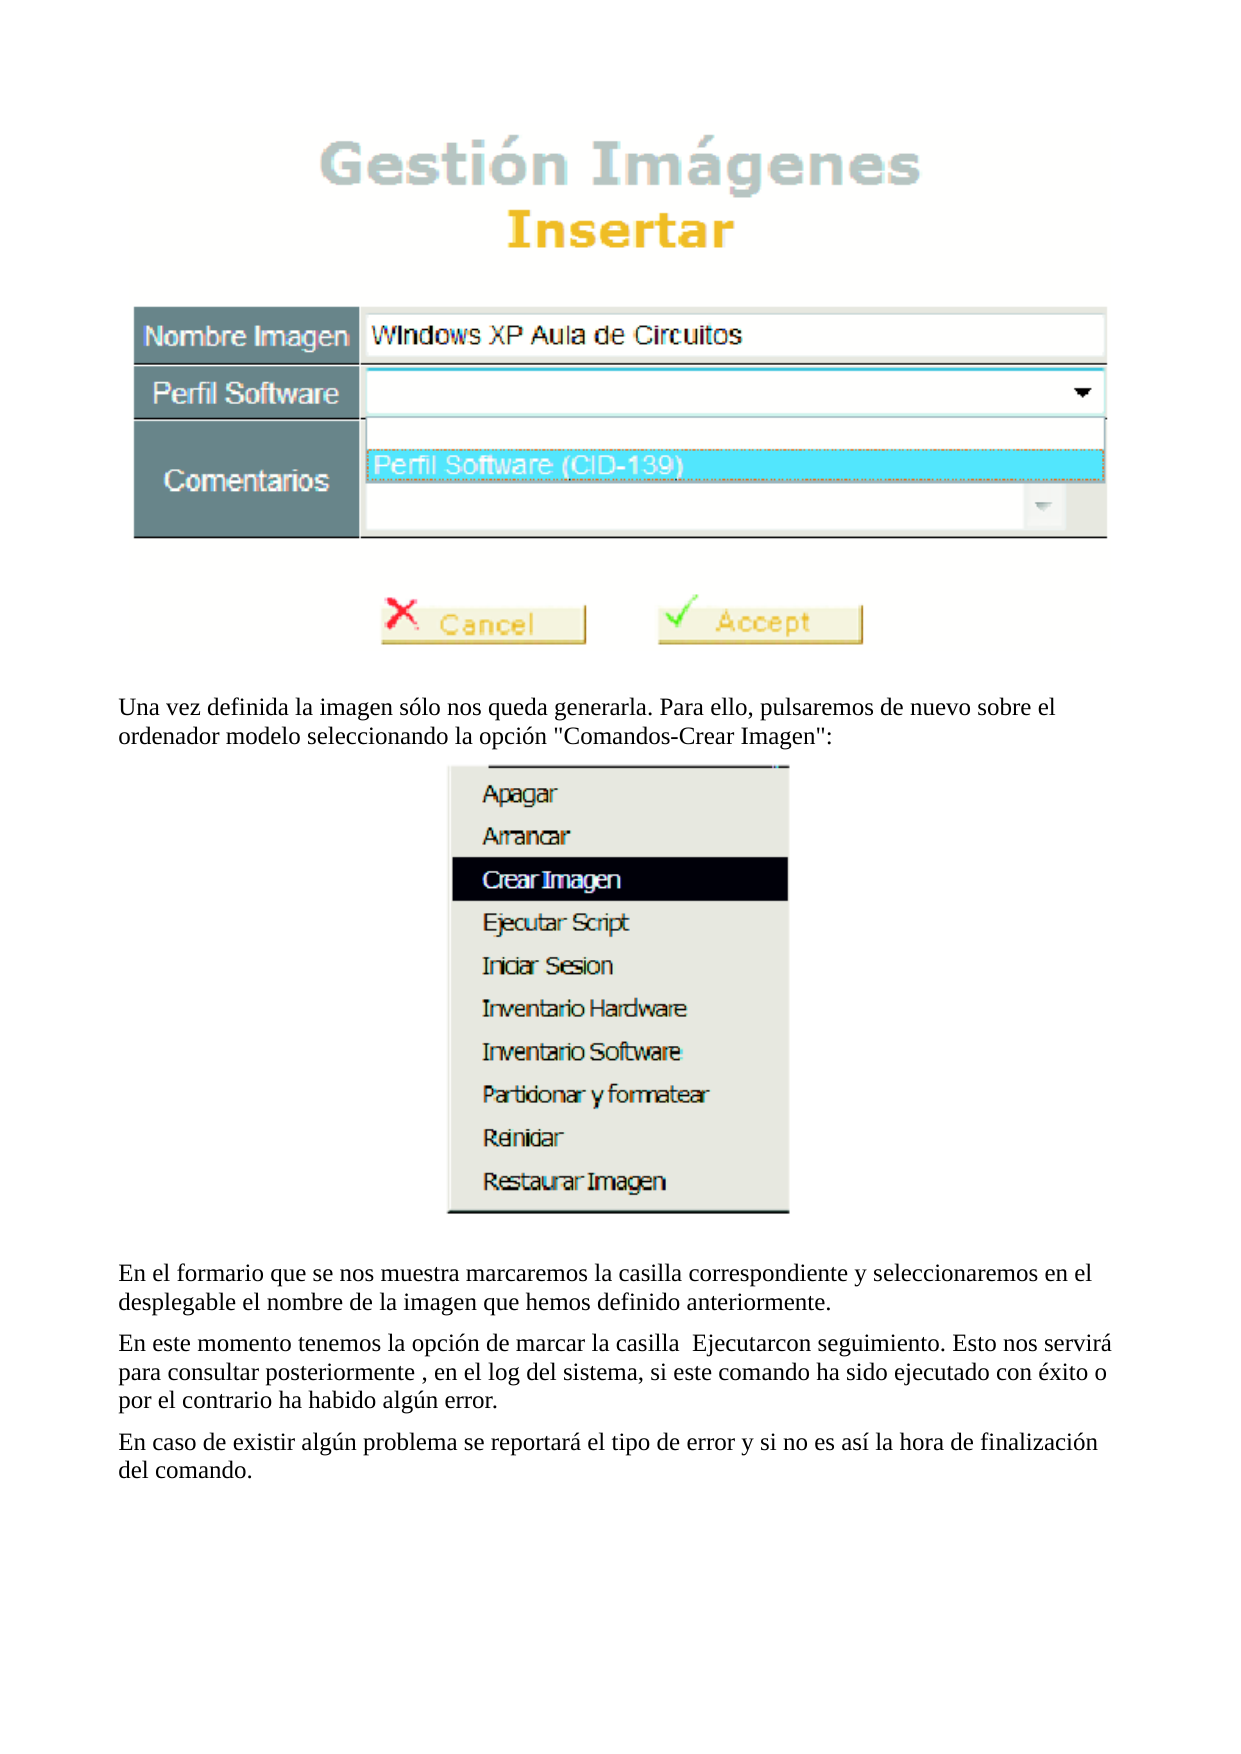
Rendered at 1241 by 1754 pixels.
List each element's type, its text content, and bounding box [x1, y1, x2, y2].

text En este momento tenemos la opción de marcar la casilla  Ejecutarcon seguimiento. Esto nos servirá para consultar posteriormente , en el log del sistema, si este comando ha sido ejecutado con éxito o por el contrario ha habido algún error. [118, 1328, 1122, 1414]
text En el formario que se nos muestra marcaremos la casilla correspondiente y seleccionaremos en el desplegable el nombre de la imagen que hemos definido anteriormente. [118, 1258, 1122, 1316]
text Una vez definida la imagen sólo nos queda generarla. Para ello, pulsaremos de nuevo sobre el ordenador modelo seleccionando la opción "Comandos-Crear Imagen": [118, 692, 1122, 750]
text En caso de existir algún problema se reportará el tipo de error y si no es así la hora de finalización del comando. [118, 1427, 1122, 1484]
